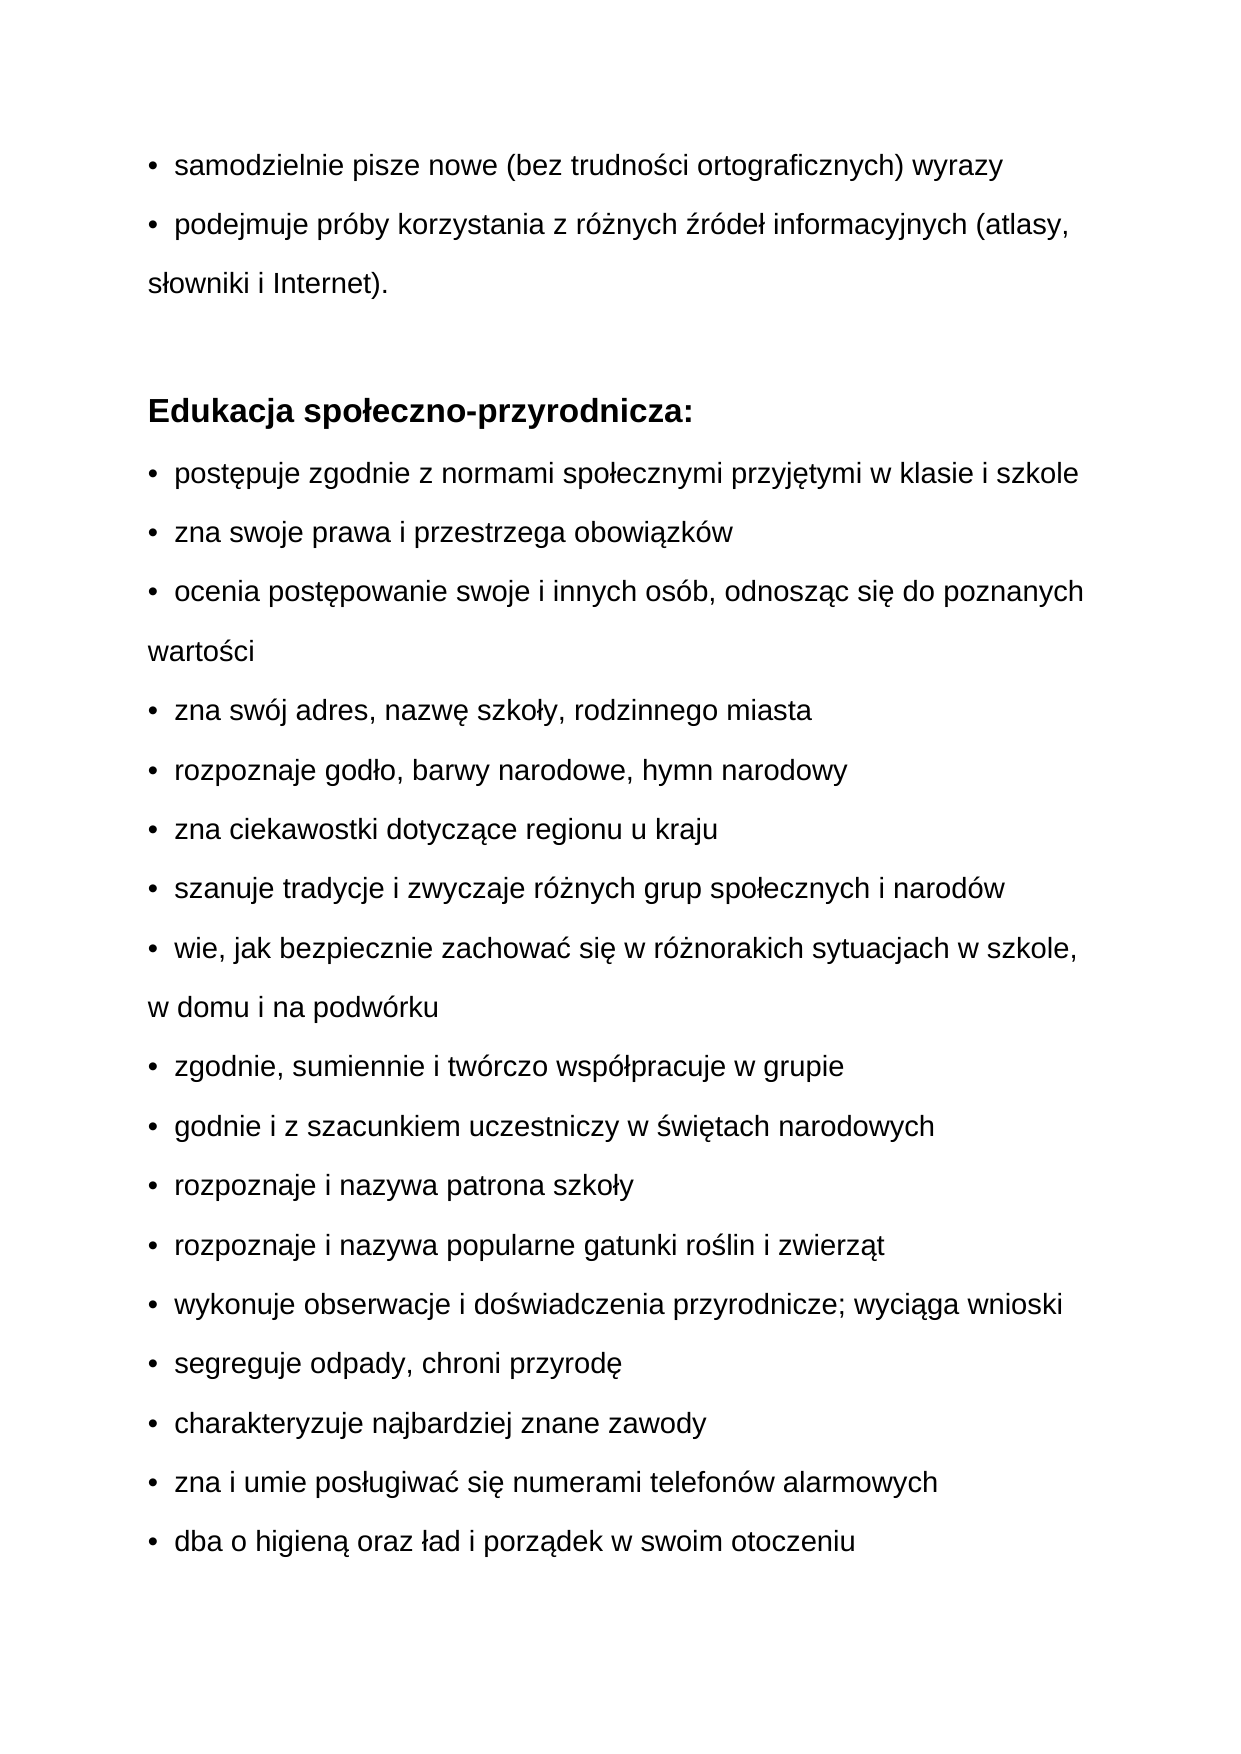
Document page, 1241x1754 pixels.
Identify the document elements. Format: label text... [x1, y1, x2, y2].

text • dba o higieną oraz ład i porządek w swoim otoczeniu [148, 1524, 1093, 1558]
text • wie, jak bezpiecznie zachować się w różnorakich sytuacjach w szkole, [148, 931, 1093, 964]
text • rozpoznaje i nazywa patrona szkoły [148, 1168, 1093, 1202]
text słowniki i Internet). [148, 266, 1093, 300]
text • godnie i z szacunkiem uczestniczy w świętach narodowych [148, 1109, 1093, 1142]
text • rozpoznaje i nazywa popularne gatunki roślin i zwierząt [148, 1228, 1093, 1261]
text • podejmuje próby korzystania z różnych źródeł informacyjnych (atlasy, [148, 207, 1093, 241]
text • zna swoje prawa i przestrzega obowiązków [148, 515, 1093, 549]
text • szanuje tradycje i zwyczaje różnych grup społecznych i narodów [148, 871, 1093, 905]
text • charakteryzuje najbardziej znane zawody [148, 1406, 1093, 1439]
text • wykonuje obserwacje i doświadczenia przyrodnicze; wyciąga wnioski [148, 1287, 1093, 1321]
text • rozpoznaje godło, barwy narodowe, hymn narodowy [148, 753, 1093, 786]
text wartości [148, 634, 1093, 667]
text • ocenia postępowanie swoje i innych osób, odnosząc się do poznanych [148, 574, 1093, 608]
text • segreguje odpady, chroni przyrodę [148, 1346, 1093, 1380]
text • postępuje zgodnie z normami społecznymi przyjętymi w klasie i szkole [148, 456, 1093, 489]
text • zna i umie posługiwać się numerami telefonów alarmowych [148, 1465, 1093, 1499]
text • zna ciekawostki dotyczące regionu u kraju [148, 812, 1093, 846]
text w domu i na podwórku [148, 990, 1093, 1024]
text • zna swój adres, nazwę szkoły, rodzinnego miasta [148, 693, 1093, 727]
text • samodzielnie pisze nowe (bez trudności ortograficznych) wyrazy [148, 148, 1093, 181]
text • zgodnie, sumiennie i twórczo współpracuje w grupie [148, 1049, 1093, 1083]
text Edukacja społeczno-przyrodnicza: [148, 391, 1093, 429]
